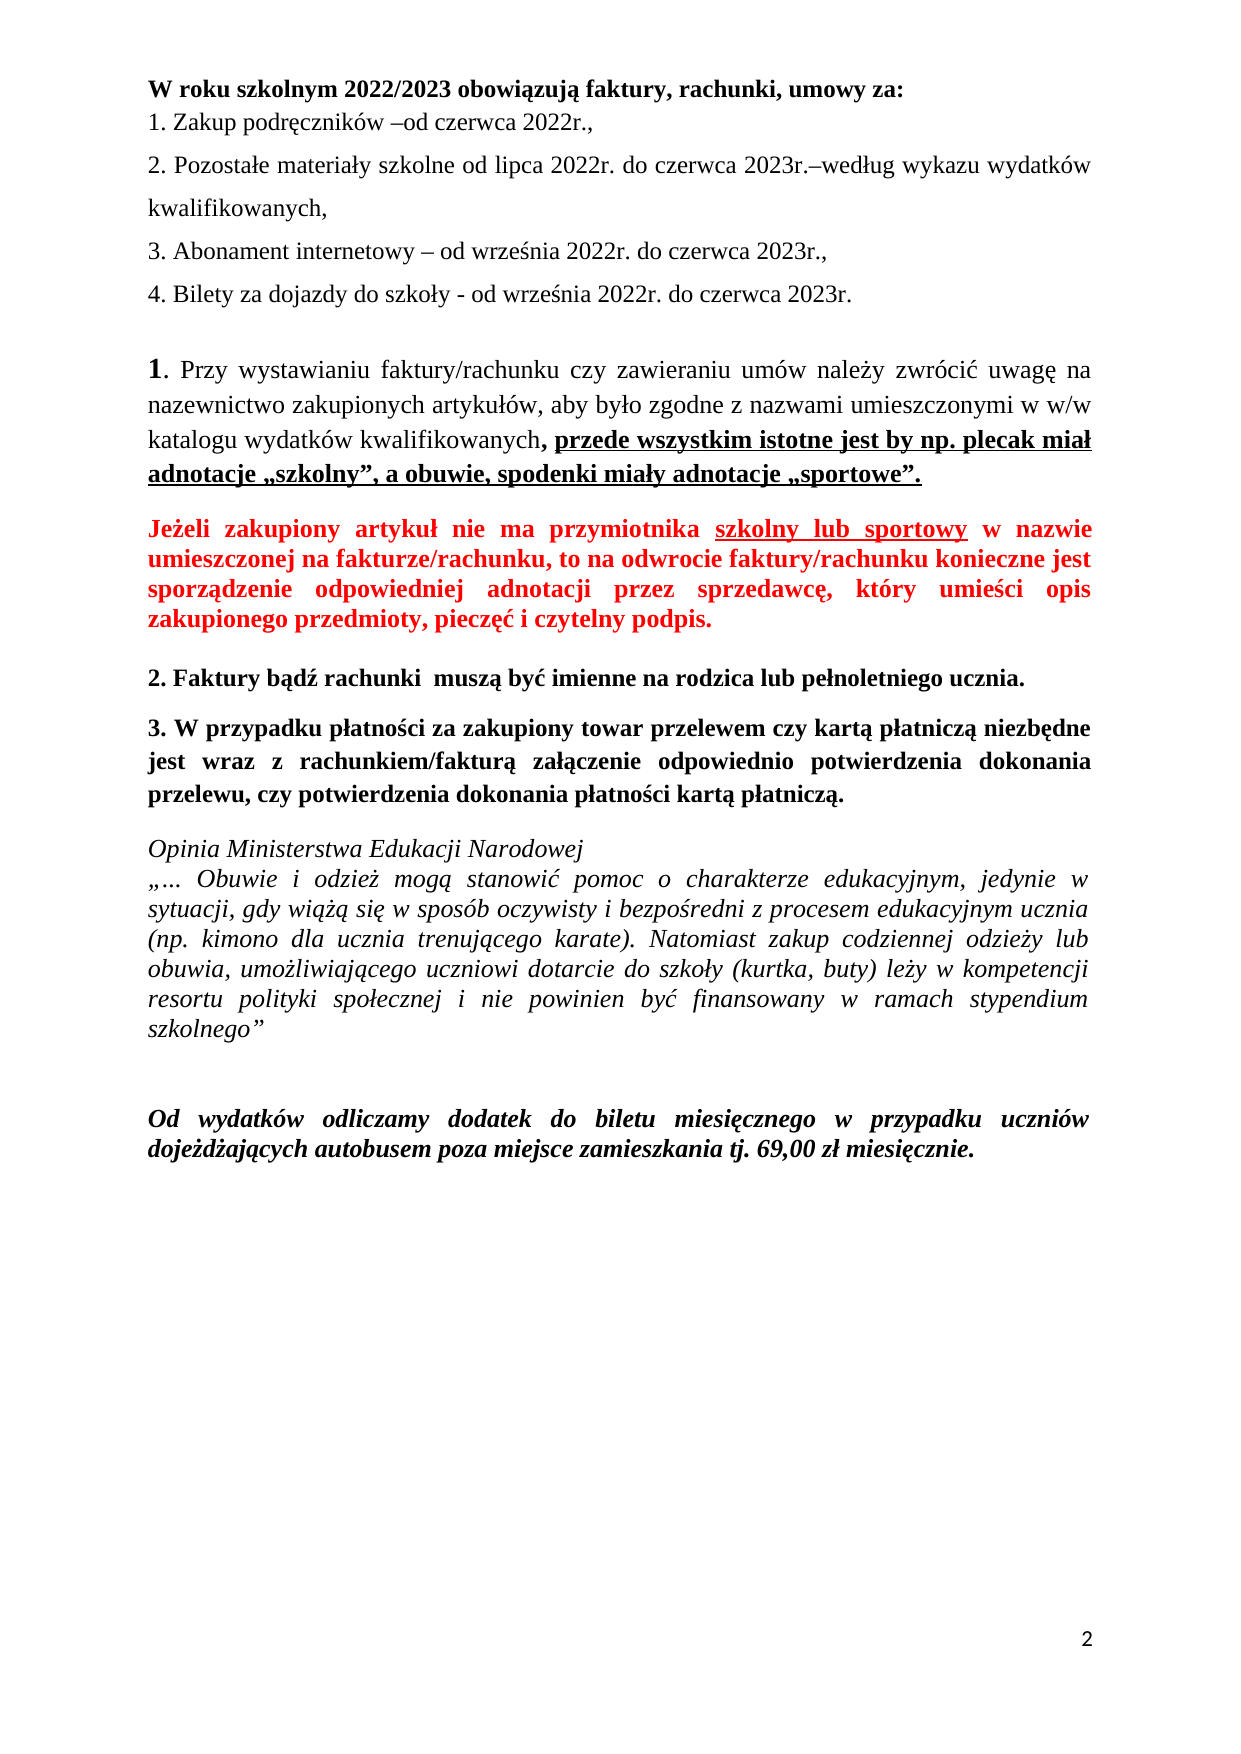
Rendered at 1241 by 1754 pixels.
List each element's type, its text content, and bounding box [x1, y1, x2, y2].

text Opinia Ministerstwa Edukacji Narodowej [148, 833, 1092, 863]
text W roku szkolnym 2022/2023 obowiązują faktury, rachunki, umowy za: [148, 74, 1092, 103]
text 3. Abonament internetowy – od września 2022r. do czerwca 2023r., [148, 236, 1092, 265]
text 3. W przypadku płatności za zakupiony towar przelewem czy kartą płatniczą niezbędne jest wraz z rachunkiem/fakturą załączenie odpowiednio potwierdzenia dokonania przelewu, czy potwierdzenia dokonania płatności kartą płatniczą. [148, 713, 1092, 808]
text Od wydatków odliczamy dodatek do biletu miesięcznego w przypadku uczniów dojeżdżających autobusem poza miejsce zamieszkania tj. 69,00 zł miesięcznie. [148, 1103, 1092, 1163]
text 2. Pozostałe materiały szkolne od lipca 2022r. do czerwca 2023r.–według wykazu wydatków kwalifikowanych, [148, 150, 1092, 222]
text 2. Faktury bądź rachunki muszą być imienne na rodzica lub pełnoletniego ucznia. [148, 663, 1092, 692]
text 1. Przy wystawianiu faktury/rachunku czy zawieraniu umów należy zwrócić uwagę na nazewnictwo zakupionych artykułów, aby było zgodne z nazwami umieszczonymi w w/w katalogu wydatków kwalifikowanych, przede wszystkim istotne jest by np. plecak miał adnotacje „szkolny”, a obuwie, spodenki miały adnotacje „sportowe”. [148, 351, 1092, 488]
text 4. Bilety za dojazdy do szkoły - od września 2022r. do czerwca 2023r. [148, 279, 1092, 308]
text 1. Zakup podręczników –od czerwca 2022r., [148, 107, 1092, 136]
text „... Obuwie i odzież mogą stanowić pomoc o charakterze edukacyjnym, jedynie w sytuacji, gdy wiążą się w sposób oczywisty i bezpośredni z procesem edukacyjnym ucznia (np. kimono dla ucznia trenującego karate). Natomiast zakup codziennej odzieży lub obuwia, umożliwiającego uczniowi dotarcie do szkoły (kurtka, buty) leży w kompetencji resortu polityki społecznej i nie powinien być finansowany w ramach stypendium szkolnego” [148, 863, 1092, 1043]
text Jeżeli zakupiony artykuł nie ma przymiotnika szkolny lub sportowy w nazwie umieszczonej na fakturze/rachunku, to na odwrocie faktury/rachunku konieczne jest sporządzenie odpowiedniej adnotacji przez sprzedawcę, który umieści opis zakupionego przedmioty, pieczęć i czytelny podpis. [148, 513, 1092, 633]
